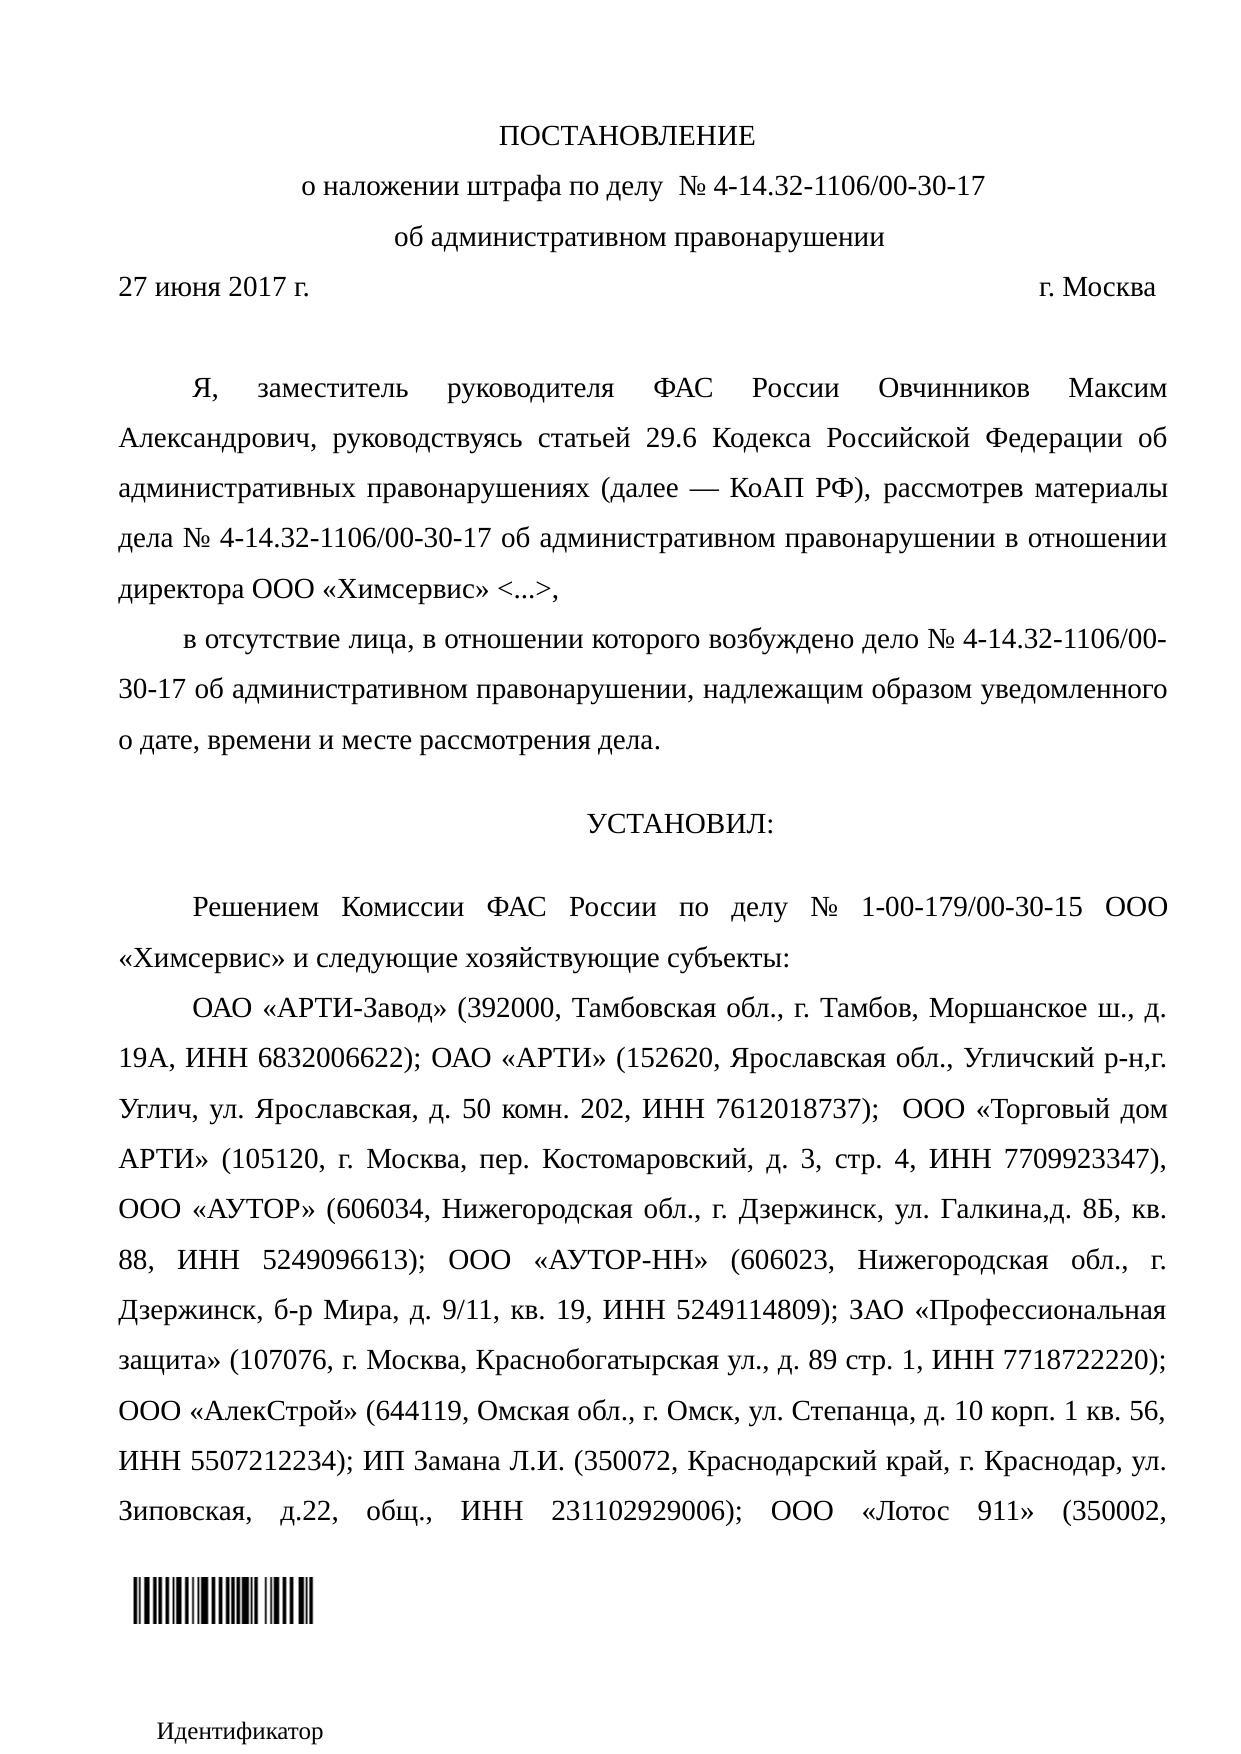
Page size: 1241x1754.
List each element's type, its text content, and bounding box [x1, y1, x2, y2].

text о наложении штрафа по делу № 4-14.32-1106/00-30-17 [118, 168, 1168, 202]
text Решением Комиссии ФАС России по делу № 1-00-179/00-30-15 ООО «Химсервис» и следующие хозяйствующие субъекты: [118, 889, 1168, 973]
picture [118, 1577, 331, 1624]
text 27 июня 2017 г. г. Москва [118, 269, 1168, 303]
text ОАО «АРТИ-Завод» (392000, Тамбовская обл., г. Тамбов, Моршанское ш., д. 19А, ИНН 6832006622); ОАО «АРТИ» (152620, Ярославская обл., Угличский р-н,г. Углич, ул. Ярославская, д. 50 комн. 202, ИНН 7612018737); ООО «Торговый дом АРТИ» (105120, г. Москва, пер. Костомаровский, д. 3, стр. 4, ИНН 7709923347), ООО «АУТОР» (606034, Нижегородская обл., г. Дзержинск, ул. Галкина,д. 8Б, кв. 88, ИНН 5249096613); ООО «АУТОР-НН» (606023, Нижегородская обл., г. Дзержинск, б-р Мира, д. 9/11, кв. 19, ИНН 5249114809); ЗАО «Профессиональная защита» (107076, г. Москва, Краснобогатырская ул., д. 89 стр. 1, ИНН 7718722220); ООО «АлекСтрой» (644119, Омская обл., г. Омск, ул. Степанца, д. 10 корп. 1 кв. 56, ИНН 5507212234); ИП Замана Л.И. (350072, Краснодарский край, г. Краснодар, ул. Зиповская, д.22, общ., ИНН 231102929006); ООО «Лотос 911» (350002, [118, 990, 1168, 1527]
text УСТАНОВИЛ: [118, 806, 1168, 839]
text ПОСТАНОВЛЕНИЕ [118, 118, 1168, 152]
text Я, заместитель руководителя ФАС России Овчинников Максим Александрович, руководствуясь статьей 29.6 Кодекса Российской Федерации об административных правонарушениях (далее — КоАП РФ), рассмотрев материалы дела № 4-14.32-1106/00-30-17 об административном правонарушении в отношении директора ООО «Химсервис» <...>, [118, 370, 1168, 604]
text об административном правонарушении [118, 219, 1168, 252]
text в отсутствие лица, в отношении которого возбуждено дело № 4-14.32-1106/00-30-17 об административном правонарушении, надлежащим образом уведомленного о дате, времени и месте рассмотрения дела. [118, 621, 1168, 755]
